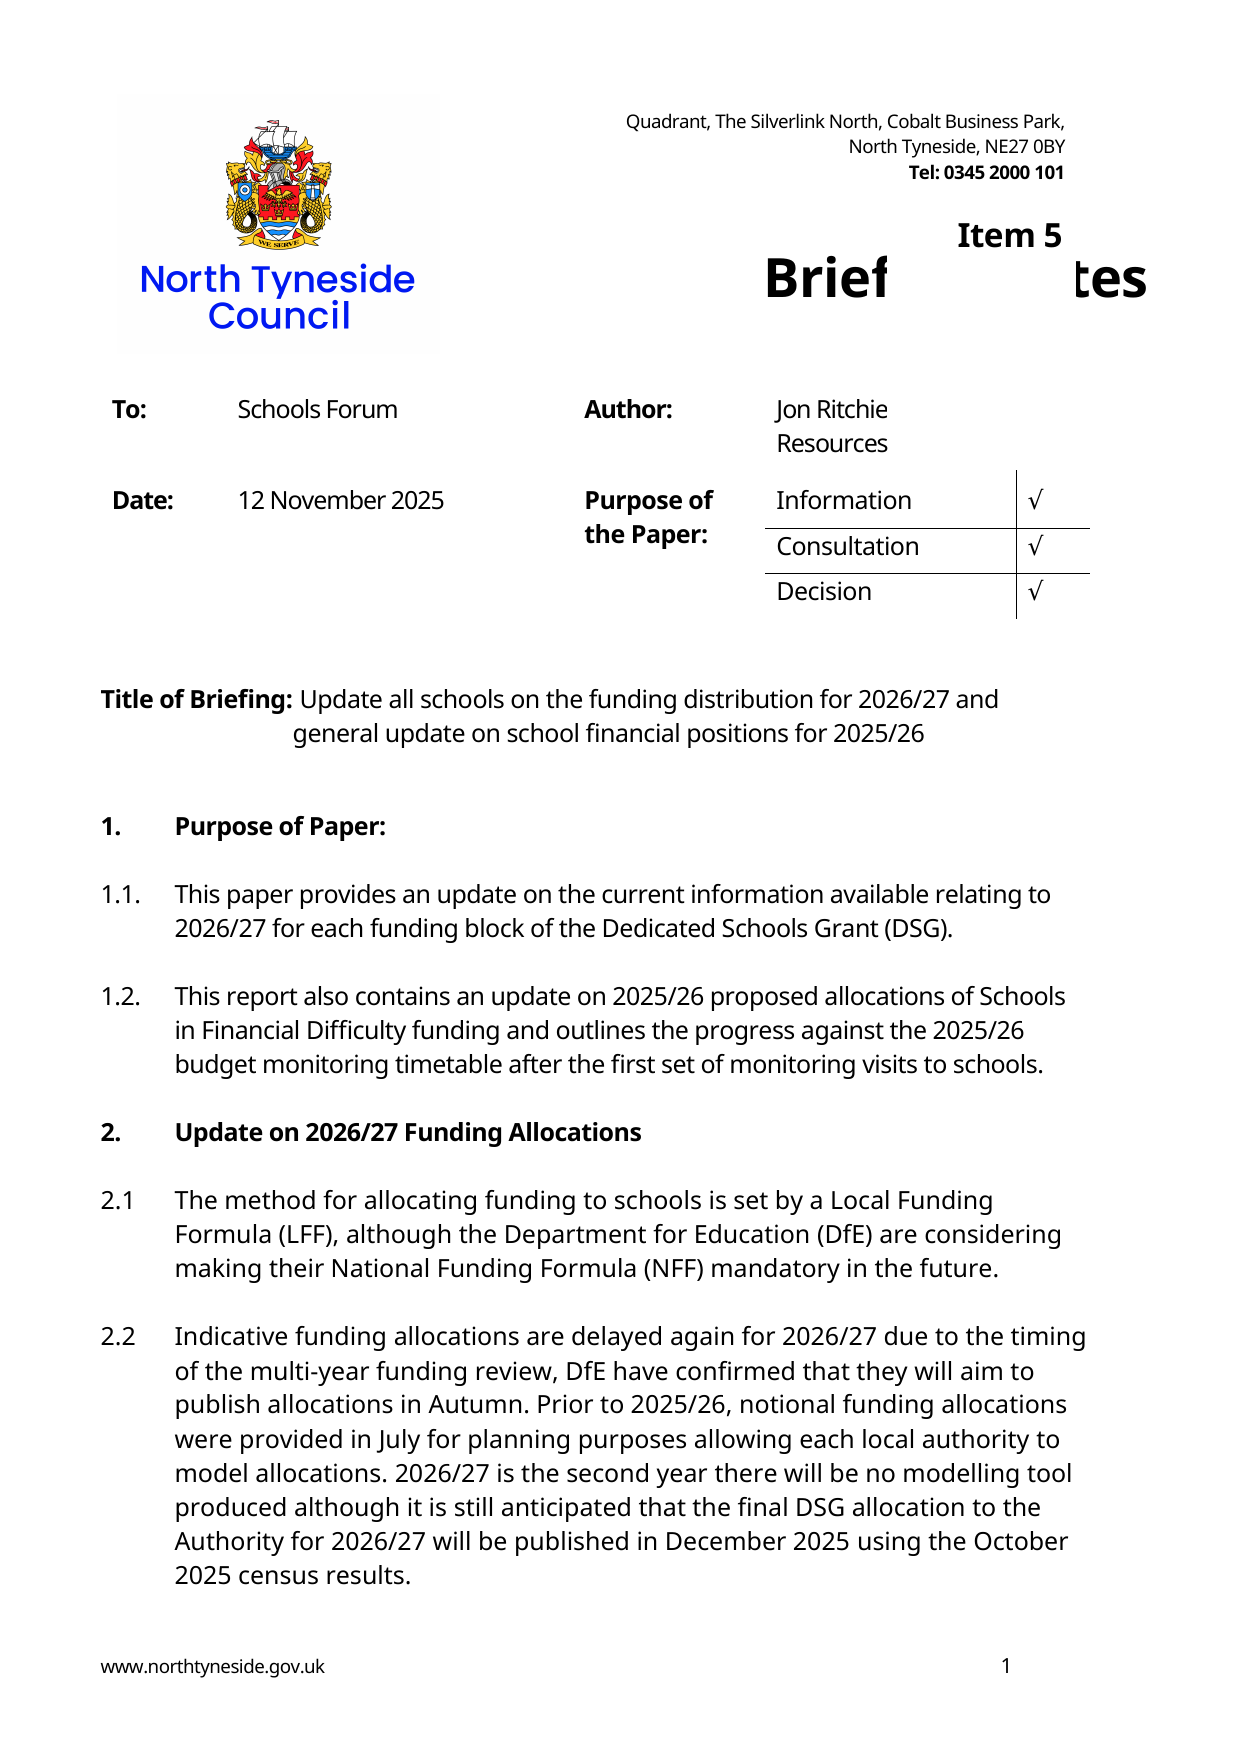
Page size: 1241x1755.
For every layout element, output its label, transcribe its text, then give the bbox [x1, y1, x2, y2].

table_cell Date: [100, 470, 226, 573]
table_header To: [498, 101, 1091, 198]
list Update on 2026/27 Funding Allocations [100, 1115, 1090, 1149]
table_cell [573, 573, 765, 618]
table_cell √ [1017, 574, 1090, 618]
text Title of Briefing: Update all schools on the funding distribution for 2026/27 and general update on school financial positions for 2025/26 [100, 682, 1090, 750]
text 2.1 The method for allocating funding to schools is set by a Local Funding Formula (LFF), although the Department for Education (DfE) are considering making their National Funding Formula (NFF) mandatory in the future. [100, 1183, 1093, 1285]
text 2.2 Indicative funding allocations are delayed again for 2026/27 due to the timing of the multi-year funding review, DfE have confirmed that they will aim to publish allocations in Autumn. Prior to 2025/26, notional funding allocations were provided in July for planning purposes allowing each local authority to model allocations. 2026/27 is the second year there will be no modelling tool produced although it is still anticipated that the final DSG allocation to the Authority for 2026/27 will be published in December 2025 using the October 2025 census results. [100, 1319, 1093, 1592]
table_cell Purpose of the Paper: [573, 470, 765, 573]
table_cell Information [765, 470, 1016, 527]
table_cell 12 November 2025 [226, 470, 573, 573]
table_cell [226, 573, 573, 618]
table_cell Decision [765, 574, 1016, 618]
table_cell √ [1017, 529, 1090, 573]
table_header Schools Forum [226, 379, 573, 470]
table_header Author: [573, 379, 765, 470]
list Purpose of Paper: [100, 808, 1090, 842]
table_cell [100, 573, 226, 618]
list This report also contains an update on 2025/26 proposed allocations of Schools in Financial Difficulty funding and outlines the progress against the 2025/26 budget monitoring timetable after the first set of monitoring visits to schools. [100, 978, 1090, 1081]
table_header To: [100, 379, 226, 470]
table_cell √ [1017, 470, 1090, 527]
table_header Jon Ritchie, Director of Resources [765, 379, 1090, 470]
text Item 5 [902, 212, 1063, 257]
list This paper provides an update on the current information available relating to 2026/27 for each funding block of the Dedicated Schools Grant (DSG). [100, 876, 1090, 944]
table_cell Consultation [765, 529, 1016, 573]
